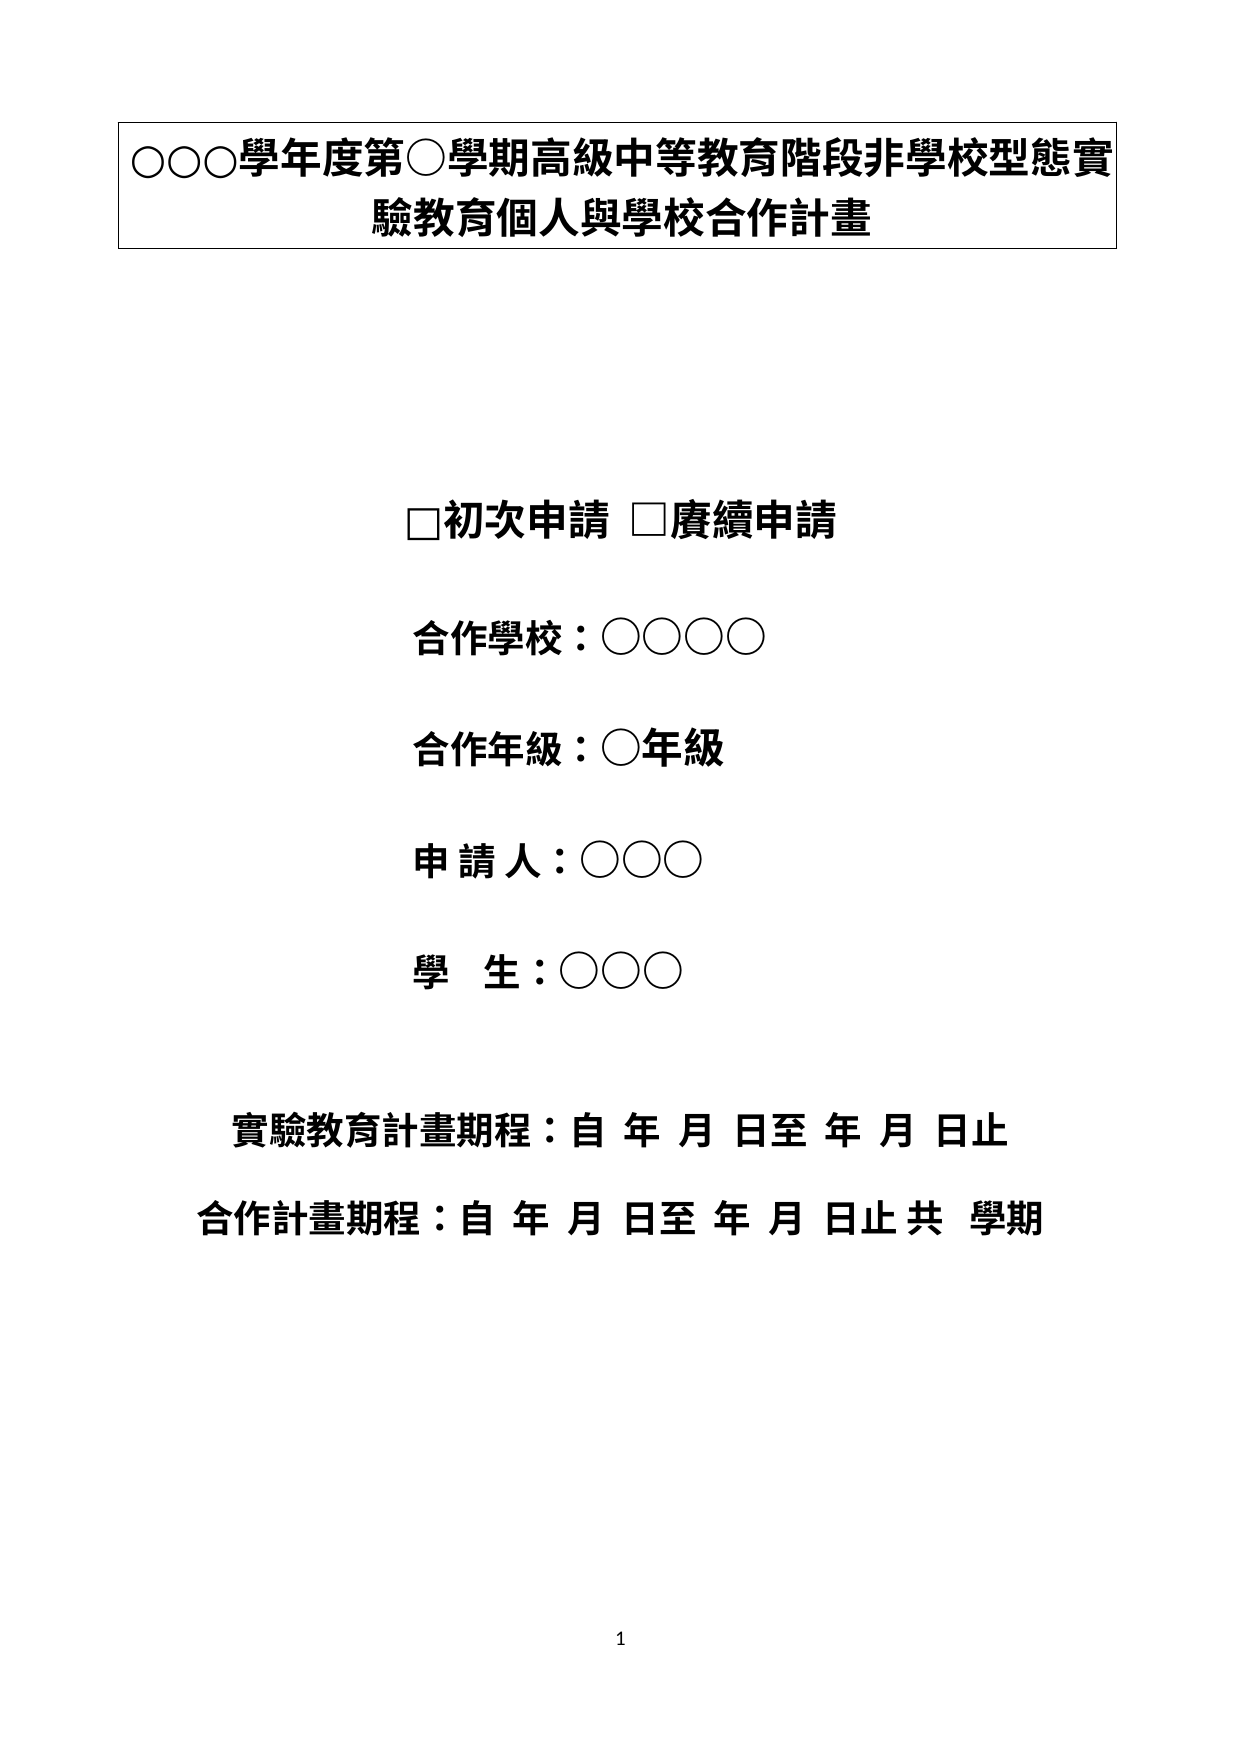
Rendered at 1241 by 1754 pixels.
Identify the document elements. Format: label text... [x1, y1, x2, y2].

text 合作學校：○○○○ [312, 604, 1128, 664]
text □初次申請 □賡續申請 [112, 487, 1128, 547]
text 合作年級：○年級 [362, 716, 1128, 776]
text 申 請 人：○○○ [312, 827, 1128, 887]
text 實驗教育計畫期程：自 年 月 日至 年 月 日止 [112, 1101, 1128, 1155]
text 合作計畫期程：自 年 月 日至 年 月 日止 共 學期 [112, 1189, 1128, 1243]
text 學 生：○○○ [312, 938, 1128, 999]
text ○○○學年度第○學期高級中等教育階段非學校型態實驗教育個人與學校合作計畫 [119, 123, 1116, 248]
